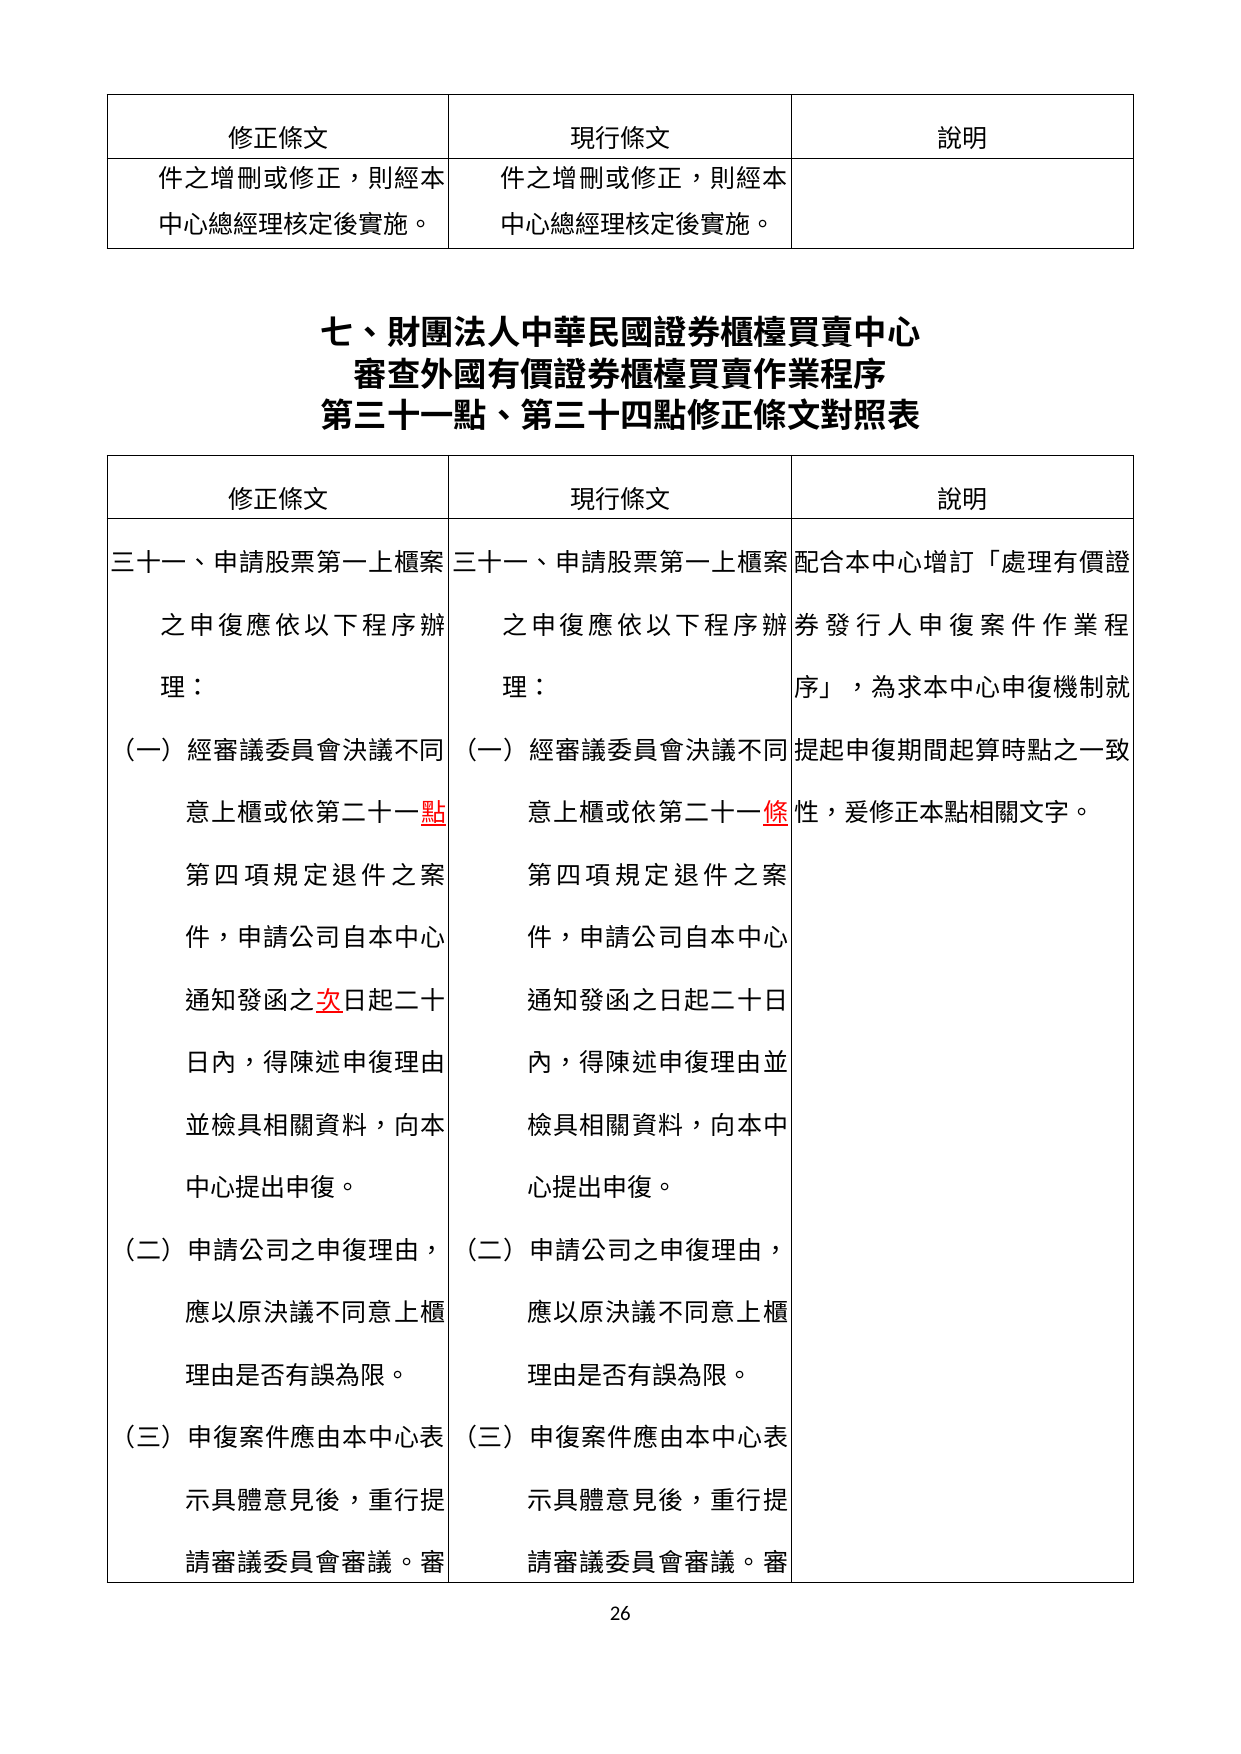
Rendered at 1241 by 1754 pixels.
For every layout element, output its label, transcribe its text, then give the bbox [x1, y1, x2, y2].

table_cell 三十一、申請股票第一上櫃案之申復應依以下程序辦理： （一）經審議委員會決議不同意上櫃或依第二十一條第四項規定退件之案件，申請公司自本中心通知發函之日起二十日內，得陳述申復理由並檢具相關資料，向本中心提出申復。 （二）申請公司之申復理由，應以原決議不同意上櫃理由是否有誤為限。 （三）申復案件應由本中心表示具體意見後，重行提請審議委員會審議。審 [449, 519, 791, 1582]
table_header 現行條文 [449, 456, 791, 518]
table_cell [792, 159, 1133, 247]
table_cell 配合本中心增訂「處理有價證券發行人申復案件作業程序」，為求本中心申復機制就提起申復期間起算時點之一致性，爰修正本點相關文字。 [792, 519, 1133, 1582]
text 第三十一點、第三十四點修正條文對照表 [187, 394, 1053, 436]
table_header 現行條文 [449, 95, 791, 158]
table_cell 件之增刪或修正，則經本中心總經理核定後實施。 [108, 159, 448, 247]
table_header 說明 [792, 95, 1133, 158]
table_header 修正條文 [108, 456, 448, 518]
table_header 修正條文 [108, 95, 448, 158]
table_cell 三十一、申請股票第一上櫃案之申復應依以下程序辦理： （一）經審議委員會決議不同意上櫃或依第二十一點第四項規定退件之案件，申請公司自本中心通知發函之次日起二十日內，得陳述申復理由並檢具相關資料，向本中心提出申復。 （二）申請公司之申復理由，應以原決議不同意上櫃理由是否有誤為限。 （三）申復案件應由本中心表示具體意見後，重行提請審議委員會審議。審 [108, 519, 448, 1582]
text 七、財團法人中華民國證券櫃檯買賣中心 [187, 311, 1053, 353]
table_header 說明 [792, 456, 1133, 518]
table_cell 件之增刪或修正，則經本中心總經理核定後實施。 [449, 159, 791, 247]
text 審查外國有價證券櫃檯買賣作業程序 [187, 353, 1053, 394]
